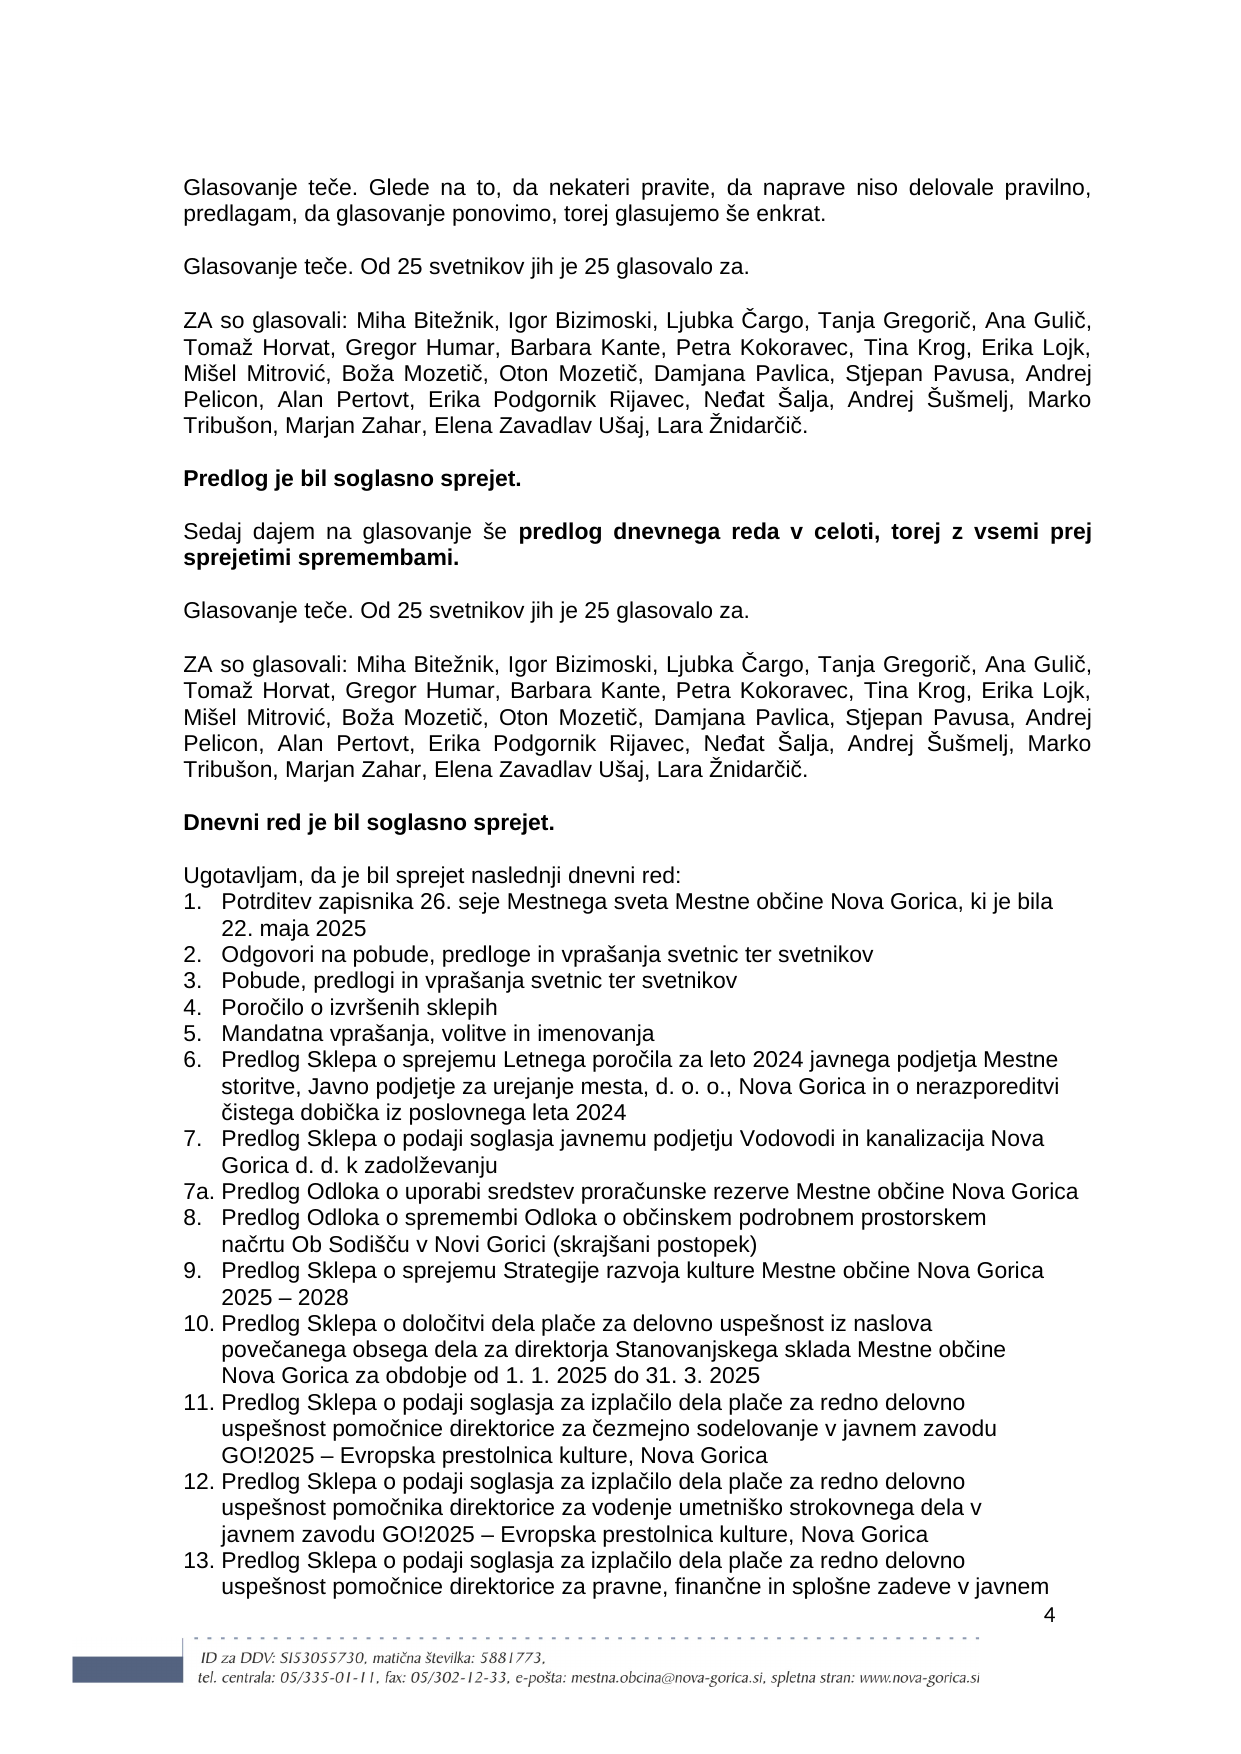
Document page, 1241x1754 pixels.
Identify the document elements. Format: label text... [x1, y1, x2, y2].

text Glasovanje teče. Glede na to, da nekateri pravite, da naprave niso delovale pravilno, predlagam, da glasovanje ponovimo, torej glasujemo še enkrat. [183, 174, 1092, 227]
text GO!2025 – Evropska prestolnica kulture, Nova Gorica [183, 1442, 1092, 1468]
text Nova Gorica za obdobje od 1. 1. 2025 do 31. 3. 2025 [183, 1362, 1092, 1389]
text ZA so glasovali: Miha Bitežnik, Igor Bizimoski, Ljubka Čargo, Tanja Gregorič, Ana Gulič, Tomaž Horvat, Gregor Humar, Barbara Kante, Petra Kokoravec, Tina Krog, Erika Lojk, Mišel Mitrović, Boža Mozetič, Oton Mozetič, Damjana Pavlica, Stjepan Pavusa, Andrej Pelicon, Alan Pertovt, Erika Podgornik Rijavec, Neđat Šalja, Andrej Šušmelj, Marko Tribušon, Marjan Zahar, Elena Zavadlav Ušaj, Lara Žnidarčič. [183, 650, 1092, 783]
text 4. Poročilo o izvršenih sklepih [183, 993, 1092, 1020]
text 11. Predlog Sklepa o podaji soglasja za izplačilo dela plače za redno delovno [183, 1389, 1092, 1415]
text Glasovanje teče. Od 25 svetnikov jih je 25 glasovalo za. [183, 253, 1092, 279]
text 12. Predlog Sklepa o podaji soglasja za izplačilo dela plače za redno delovno [183, 1468, 1092, 1494]
text 22. maja 2025 [183, 914, 1092, 941]
text načrtu Ob Sodišču v Novi Gorici (skrajšani postopek) [183, 1231, 1092, 1257]
text 9. Predlog Sklepa o sprejemu Strategije razvoja kulture Mestne občine Nova Gorica [183, 1257, 1092, 1283]
text Gorica d. d. k zadolževanju [183, 1152, 1092, 1178]
text 1. Potrditev zapisnika 26. seje Mestnega sveta Mestne občine Nova Gorica, ki je bila [183, 888, 1092, 914]
text 13. Predlog Sklepa o podaji soglasja za izplačilo dela plače za redno delovno [183, 1547, 1092, 1573]
text 3. Pobude, predlogi in vprašanja svetnic ter svetnikov [183, 967, 1092, 993]
text uspešnost pomočnice direktorice za pravne, finančne in splošne zadeve v javnem [183, 1573, 1092, 1600]
text uspešnost pomočnice direktorice za čezmejno sodelovanje v javnem zavodu [183, 1415, 1092, 1442]
text javnem zavodu GO!2025 – Evropska prestolnica kulture, Nova Gorica [183, 1521, 1092, 1547]
text Dnevni red je bil soglasno sprejet. [183, 809, 1092, 835]
text 5. Mandatna vprašanja, volitve in imenovanja [183, 1020, 1092, 1046]
text 10. Predlog Sklepa o določitvi dela plače za delovno uspešnost iz naslova [183, 1310, 1092, 1336]
text Ugotavljam, da je bil sprejet naslednji dnevni red: [183, 862, 1092, 888]
text 7. Predlog Sklepa o podaji soglasja javnemu podjetju Vodovodi in kanalizacija Nova [183, 1125, 1092, 1152]
text storitve, Javno podjetje za urejanje mesta, d. o. o., Nova Gorica in o nerazporeditvi [183, 1073, 1092, 1099]
text 7a. Predlog Odloka o uporabi sredstev proračunske rezerve Mestne občine Nova Gorica [183, 1178, 1092, 1204]
text povečanega obsega dela za direktorja Stanovanjskega sklada Mestne občine [183, 1336, 1092, 1362]
text 8. Predlog Odloka o spremembi Odloka o občinskem podrobnem prostorskem [183, 1204, 1092, 1231]
text Predlog je bil soglasno sprejet. [183, 465, 1092, 492]
text 2025 – 2028 [183, 1283, 1092, 1310]
text ZA so glasovali: Miha Bitežnik, Igor Bizimoski, Ljubka Čargo, Tanja Gregorič, Ana Gulič, Tomaž Horvat, Gregor Humar, Barbara Kante, Petra Kokoravec, Tina Krog, Erika Lojk, Mišel Mitrović, Boža Mozetič, Oton Mozetič, Damjana Pavlica, Stjepan Pavusa, Andrej Pelicon, Alan Pertovt, Erika Podgornik Rijavec, Neđat Šalja, Andrej Šušmelj, Marko Tribušon, Marjan Zahar, Elena Zavadlav Ušaj, Lara Žnidarčič. [183, 306, 1092, 439]
text Glasovanje teče. Od 25 svetnikov jih je 25 glasovalo za. [183, 597, 1092, 623]
text 2. Odgovori na pobude, predloge in vprašanja svetnic ter svetnikov [183, 941, 1092, 967]
text uspešnost pomočnika direktorice za vodenje umetniško strokovnega dela v [183, 1494, 1092, 1521]
text Sedaj dajem na glasovanje še predlog dnevnega reda v celoti, torej z vsemi prej sprejetimi spremembami. [183, 518, 1092, 571]
text čistega dobička iz poslovnega leta 2024 [183, 1099, 1092, 1125]
text 6. Predlog Sklepa o sprejemu Letnega poročila za leto 2024 javnega podjetja Mestne [183, 1046, 1092, 1073]
